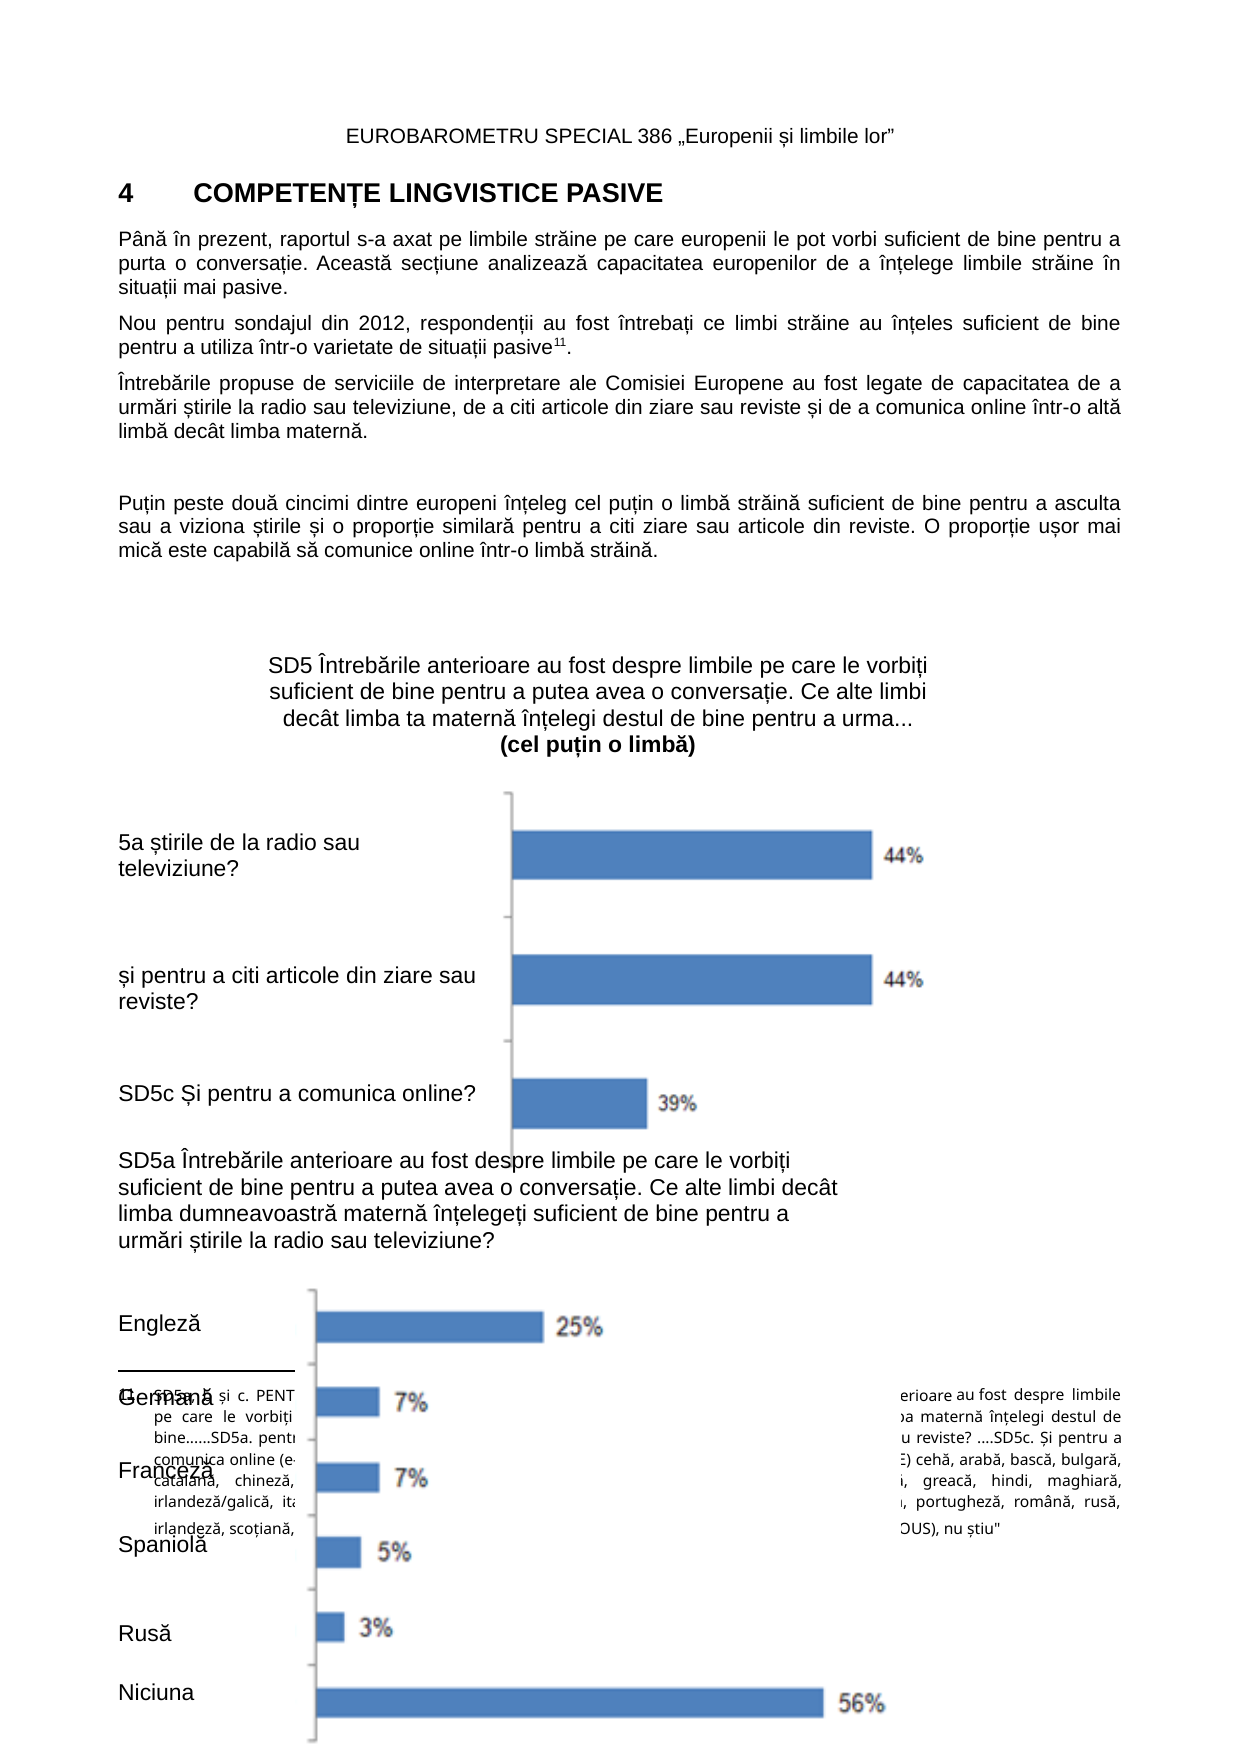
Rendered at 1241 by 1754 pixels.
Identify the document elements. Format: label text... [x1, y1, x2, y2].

text SD5a, b și c. PENTRU LANGUAGE ADDITIONALMENȚIONAT la D48b, D48c și D48d " Întrebările anterioare au fost despre limbile pe care le vorbiți suficient de binepentru a putea avea o conversație. Ce alte limbi decât limba maternă înțelegi destul de bine......SD5a. pentru a urmări știrile de la radio sau televiziune? Și pentru a citi articole din ziare sau reviste? ....SD5c. Și pentru a comunica online (e-mail, Facebook, Twitter, etc)? (Nu SHOW CARD — MULTIPLEANSWERS POSSIBLE) cehă, arabă, bască, bulgară, catalană, chineză, croată, daneză, engleză, estonă, finlandeză, franceză, galiciană,germană, greacă, hindi, maghiară, irlandeză/galică, italiană, japoneză, coreeană, letonă, lituaniană, luxemburgheză, malteză, polonă, portugheză, română, rusă, irlandeză, scoțiană, slovacă, slovenă, spaniolă, suedeză, turcă, urdu, Welsh, Altele, Niciuna (SPONTANEOUS), nu știu" [901, 1383, 1122, 1541]
picture [495, 778, 960, 1178]
text SD5a, b și c. PENTRU LANGUAGE ADDITIONALMENȚIONAT la D48b, D48c și D48d " Întrebările anterioare au fost despre limbile pe care le vorbiți suficient de binepentru a putea avea o conversație. Ce alte limbi decât limba maternă înțelegi destul de bine......SD5a. pentru a urmări știrile de la radio sau televiziune? Și pentru a citi articole din ziare sau reviste? ....SD5c. Și pentru a comunica online (e-mail, Facebook, Twitter, etc)? (Nu SHOW CARD — MULTIPLEANSWERS POSSIBLE) cehă, arabă, bască, bulgară, catalană, chineză, croată, daneză, engleză, estonă, finlandeză, franceză, galiciană,germană, greacă, hindi, maghiară, irlandeză/galică, italiană, japoneză, coreeană, letonă, lituaniană, luxemburgheză, malteză, polonă, portugheză, română, rusă, irlandeză, scoțiană, slovacă, slovenă, spaniolă, suedeză, turcă, urdu, Welsh, Altele, Niciuna (SPONTANEOUS), nu știu" [118, 1383, 295, 1541]
text Puțin peste două cincimi dintre europeni înțeleg cel puțin o limbă străină suficient de bine pentru a asculta sau a viziona știrile și o proporție similară pentru a citi ziare sau articole din reviste. O proporție ușor mai mică este capabilă să comunice online într-o limbă străină. [118, 490, 1122, 562]
picture [295, 1279, 901, 1754]
text Nou pentru sondajul din 2012, respondenții au fost întrebați ce limbi străine au înțeles suficient de bine pentru a utiliza într-o varietate de situații pasive. [118, 311, 1122, 359]
text Până în prezent, raportul s-a axat pe limbile străine pe care europenii le pot vorbi suficient de bine pentru a purta o conversație. Această secțiune analizează capacitatea europenilor de a înțelege limbile străine în situații mai pasive. [118, 227, 1122, 299]
subtitle COMPETENȚE LINGVISTICE PASIVE [118, 177, 1122, 209]
text Întrebările propuse de serviciile de interpretare ale Comisiei Europene au fost legate de capacitatea de a urmări știrile la radio sau televiziune, de a citi articole din ziare sau reviste și de a comunica online într-o altă limbă decât limba maternă. [118, 371, 1122, 443]
